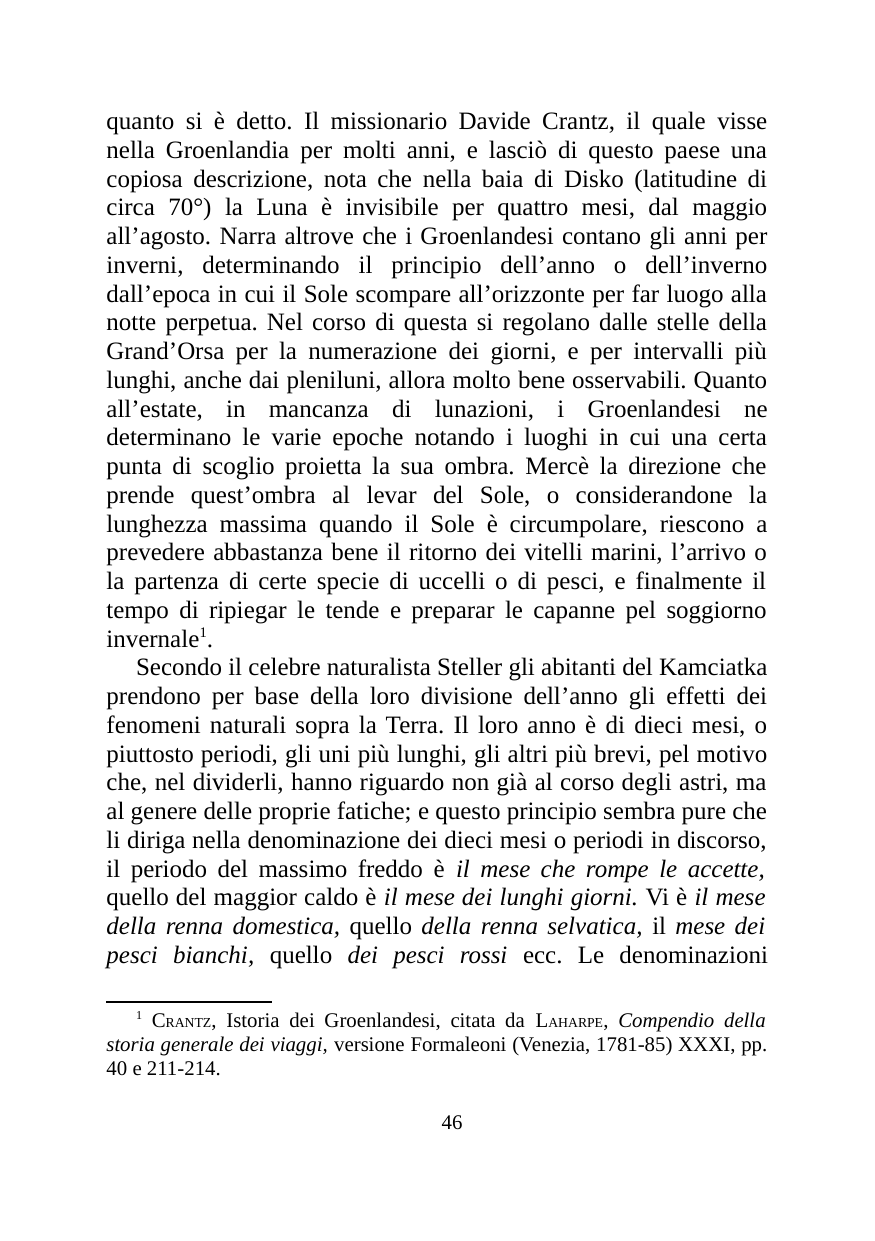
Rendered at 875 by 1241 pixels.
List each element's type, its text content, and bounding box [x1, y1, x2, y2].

text Crantz, Istoria dei Groenlandesi, citata da Laharpe, Compendio della storia generale dei viaggi, versione Formaleoni (Venezia, 1781-85) XXXI, pp. 40 e 211-214. [106, 1008, 768, 1080]
text Secondo il celebre naturalista Steller gli abitanti del Kamciatka prendono per base della loro divisione dell’anno gli effetti dei fenomeni naturali sopra la Terra. Il loro anno è di dieci mesi, o piuttosto periodi, gli uni più lunghi, gli altri più brevi, pel motivo che, nel dividerli, hanno riguardo non già al corso degli astri, ma al genere delle proprie fatiche; e questo principio sembra pure che li diriga nella denominazione dei dieci mesi o periodi in discorso, il periodo del massimo freddo è il mese che rompe le accette, quello del maggior caldo è il mese dei lunghi giorni. Vi è il mese della renna domestica, quello della renna selvatica, il mese dei pesci bianchi, quello dei pesci rossi ecc. Le denominazioni [106, 652, 768, 969]
text quanto si è detto. Il missionario Davide Crantz, il quale visse nella Groenlandia per molti anni, e lasciò di questo paese una copiosa descrizione, nota che nella baia di Disko (latitudine di circa 70°) la Luna è invisibile per quattro mesi, dal maggio all’agosto. Narra altrove che i Groenlandesi contano gli anni per inverni, determinando il principio dell’anno o dell’inverno dall’epoca in cui il Sole scompare all’orizzonte per far luogo alla notte perpetua. Nel corso di questa si regolano dalle stelle della Grand’Orsa per la numerazione dei giorni, e per intervalli più lunghi, anche dai pleniluni, allora molto bene osservabili. Quanto all’estate, in mancanza di lunazioni, i Groenlandesi ne determinano le varie epoche notando i luoghi in cui una certa punta di scoglio proietta la sua ombra. Mercè la direzione che prende quest’ombra al levar del Sole, o considerandone la lunghezza massima quando il Sole è circumpolare, riescono a prevedere abbastanza bene il ritorno dei vitelli marini, l’arrivo o la partenza di certe specie di uccelli o di pesci, e finalmente il tempo di ripiegar le tende e preparar le capanne pel soggiorno invernale. [106, 106, 768, 652]
